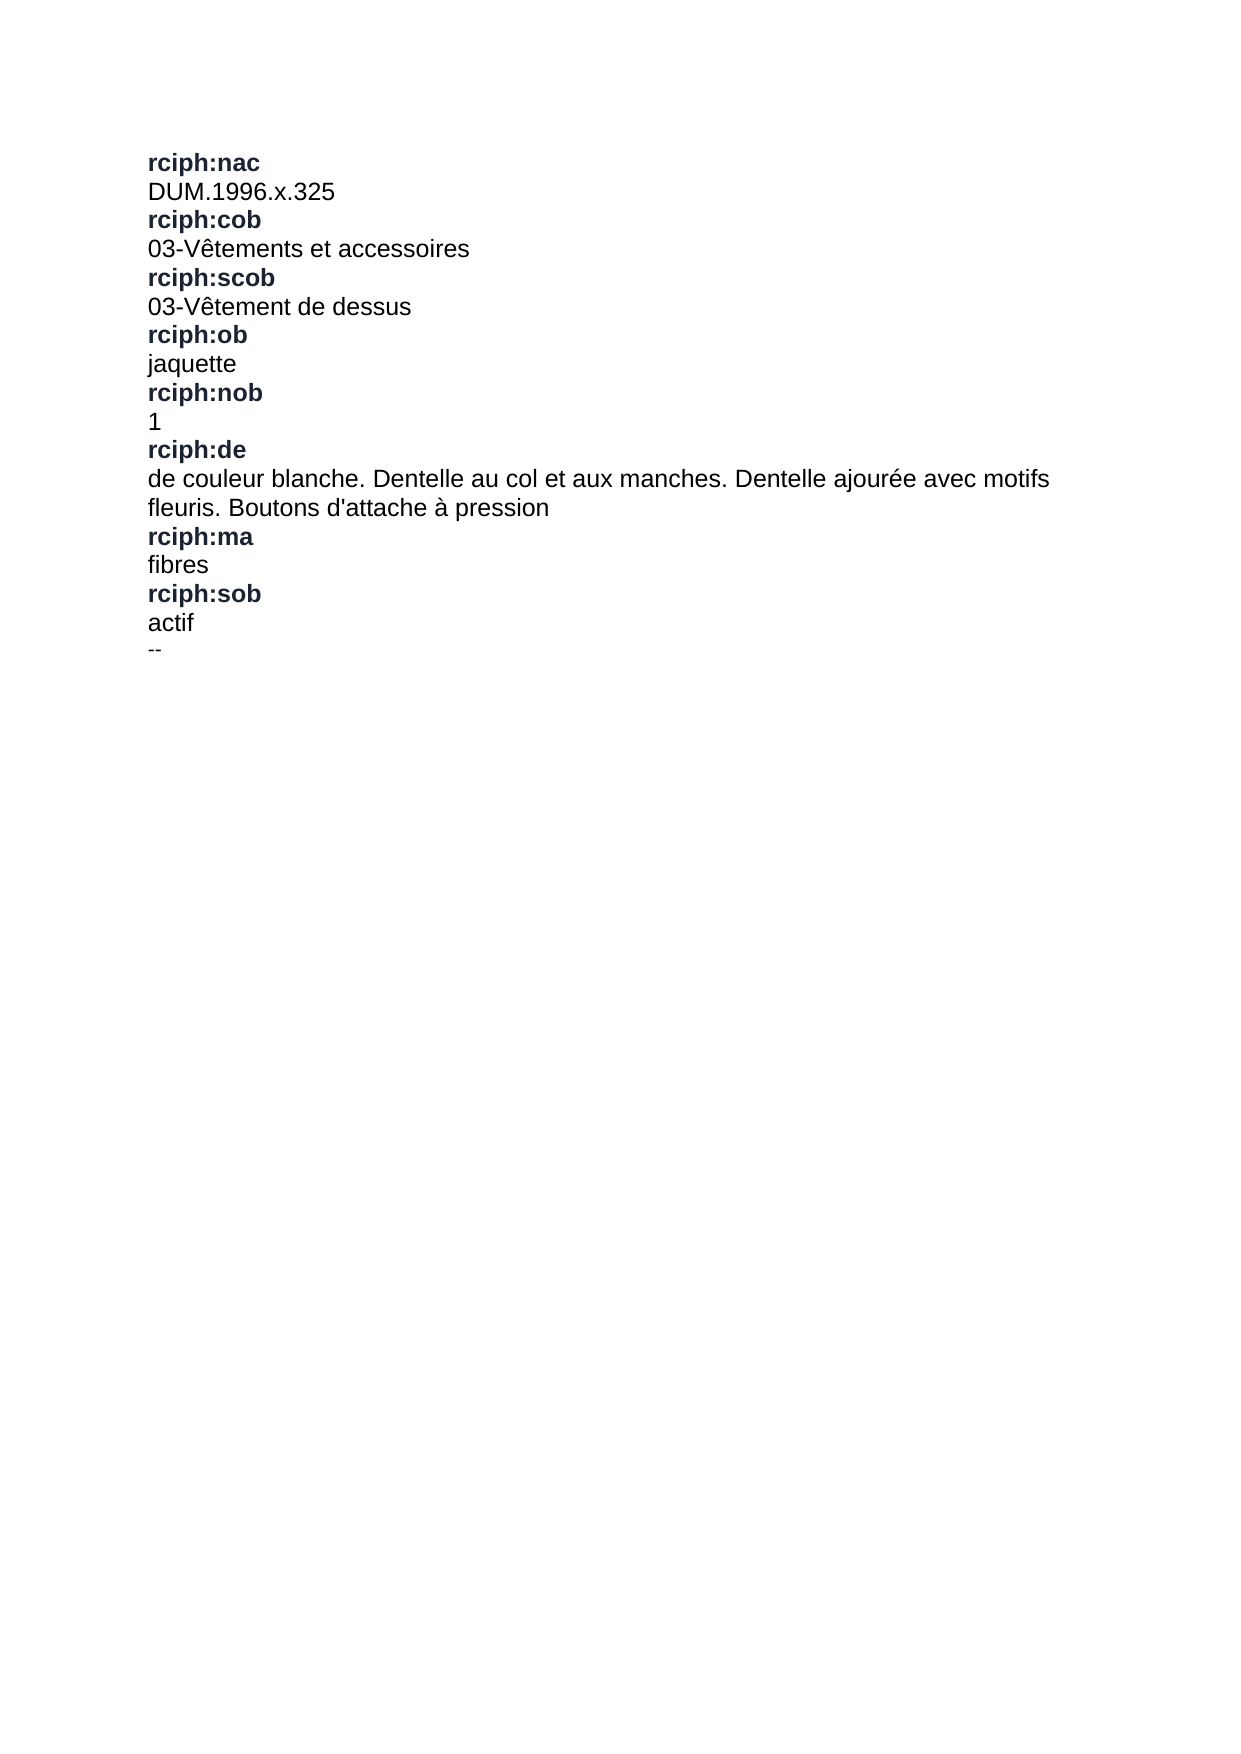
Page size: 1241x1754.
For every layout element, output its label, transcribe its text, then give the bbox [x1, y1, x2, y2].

text actif [148, 608, 1092, 636]
text -- [148, 636, 1092, 660]
text DUM.1996.x.325 [148, 176, 1092, 205]
text jaquette [148, 349, 1092, 378]
text fibres [148, 550, 1092, 579]
text 03-Vêtements et accessoires [148, 234, 1092, 263]
text 1 [148, 406, 1092, 435]
text rciph:nac [148, 148, 1092, 176]
text rciph:de [148, 435, 1092, 464]
text rciph:nob [148, 378, 1092, 406]
text 03-Vêtement de dessus [148, 291, 1092, 320]
text rciph:ma [148, 521, 1092, 550]
text rciph:cob [148, 205, 1092, 234]
text rciph:scob [148, 263, 1092, 291]
text rciph:ob [148, 320, 1092, 349]
text de couleur blanche. Dentelle au col et aux manches. Dentelle ajourée avec motifs fleuris. Boutons d'attache à pression [148, 464, 1092, 521]
text rciph:sob [148, 579, 1092, 608]
